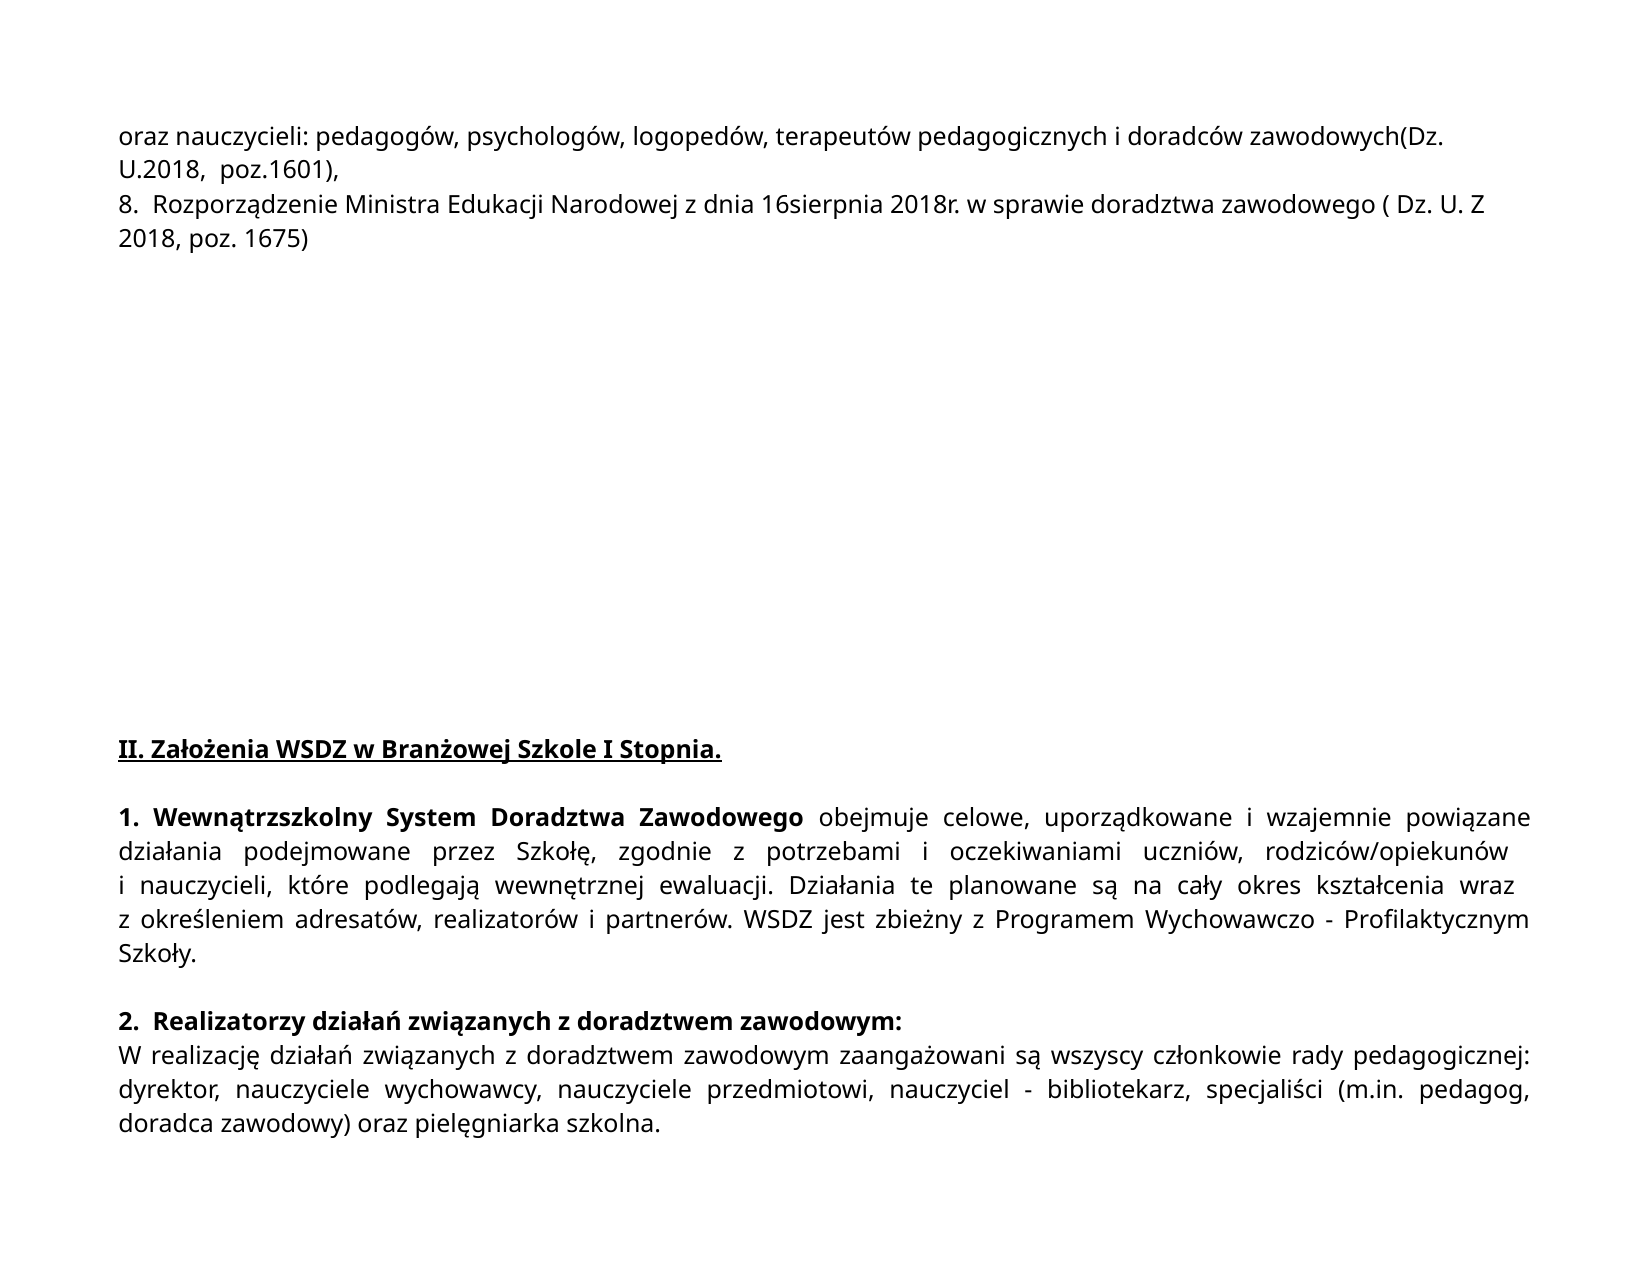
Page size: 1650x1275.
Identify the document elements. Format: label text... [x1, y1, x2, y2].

text 8. Rozporządzenie Ministra Edukacji Narodowej z dnia 16sierpnia 2018r. w sprawie doradztwa zawodowego ( Dz. U. Z 2018, poz. 1675) [118, 186, 1532, 254]
text oraz nauczycieli: pedagogów, psychologów, logopedów, terapeutów pedagogicznych i doradców zawodowych(Dz. U.2018, poz.1601), [118, 118, 1532, 186]
text II. Założenia WSDZ w Branżowej Szkole I Stopnia. [118, 731, 1532, 765]
text 2. Realizatorzy działań związanych z doradztwem zawodowym: [118, 1004, 1532, 1038]
text 1. Wewnątrzszkolny System Doradztwa Zawodowego obejmuje celowe, uporządkowane i wzajemnie powiązane działania podejmowane przez Szkołę, zgodnie z potrzebami i oczekiwaniami uczniów, rodziców/opiekunów i nauczycieli, które podlegają wewnętrznej ewaluacji. Działania te planowane są na cały okres kształcenia wraz z określeniem adresatów, realizatorów i partnerów. WSDZ jest zbieżny z Programem Wychowawczo - Profilaktycznym Szkoły. [118, 799, 1532, 970]
text W realizację działań związanych z doradztwem zawodowym zaangażowani są wszyscy członkowie rady pedagogicznej: dyrektor, nauczyciele wychowawcy, nauczyciele przedmiotowi, nauczyciel - bibliotekarz, specjaliści (m.in. pedagog, doradca zawodowy) oraz pielęgniarka szkolna. [118, 1038, 1532, 1140]
